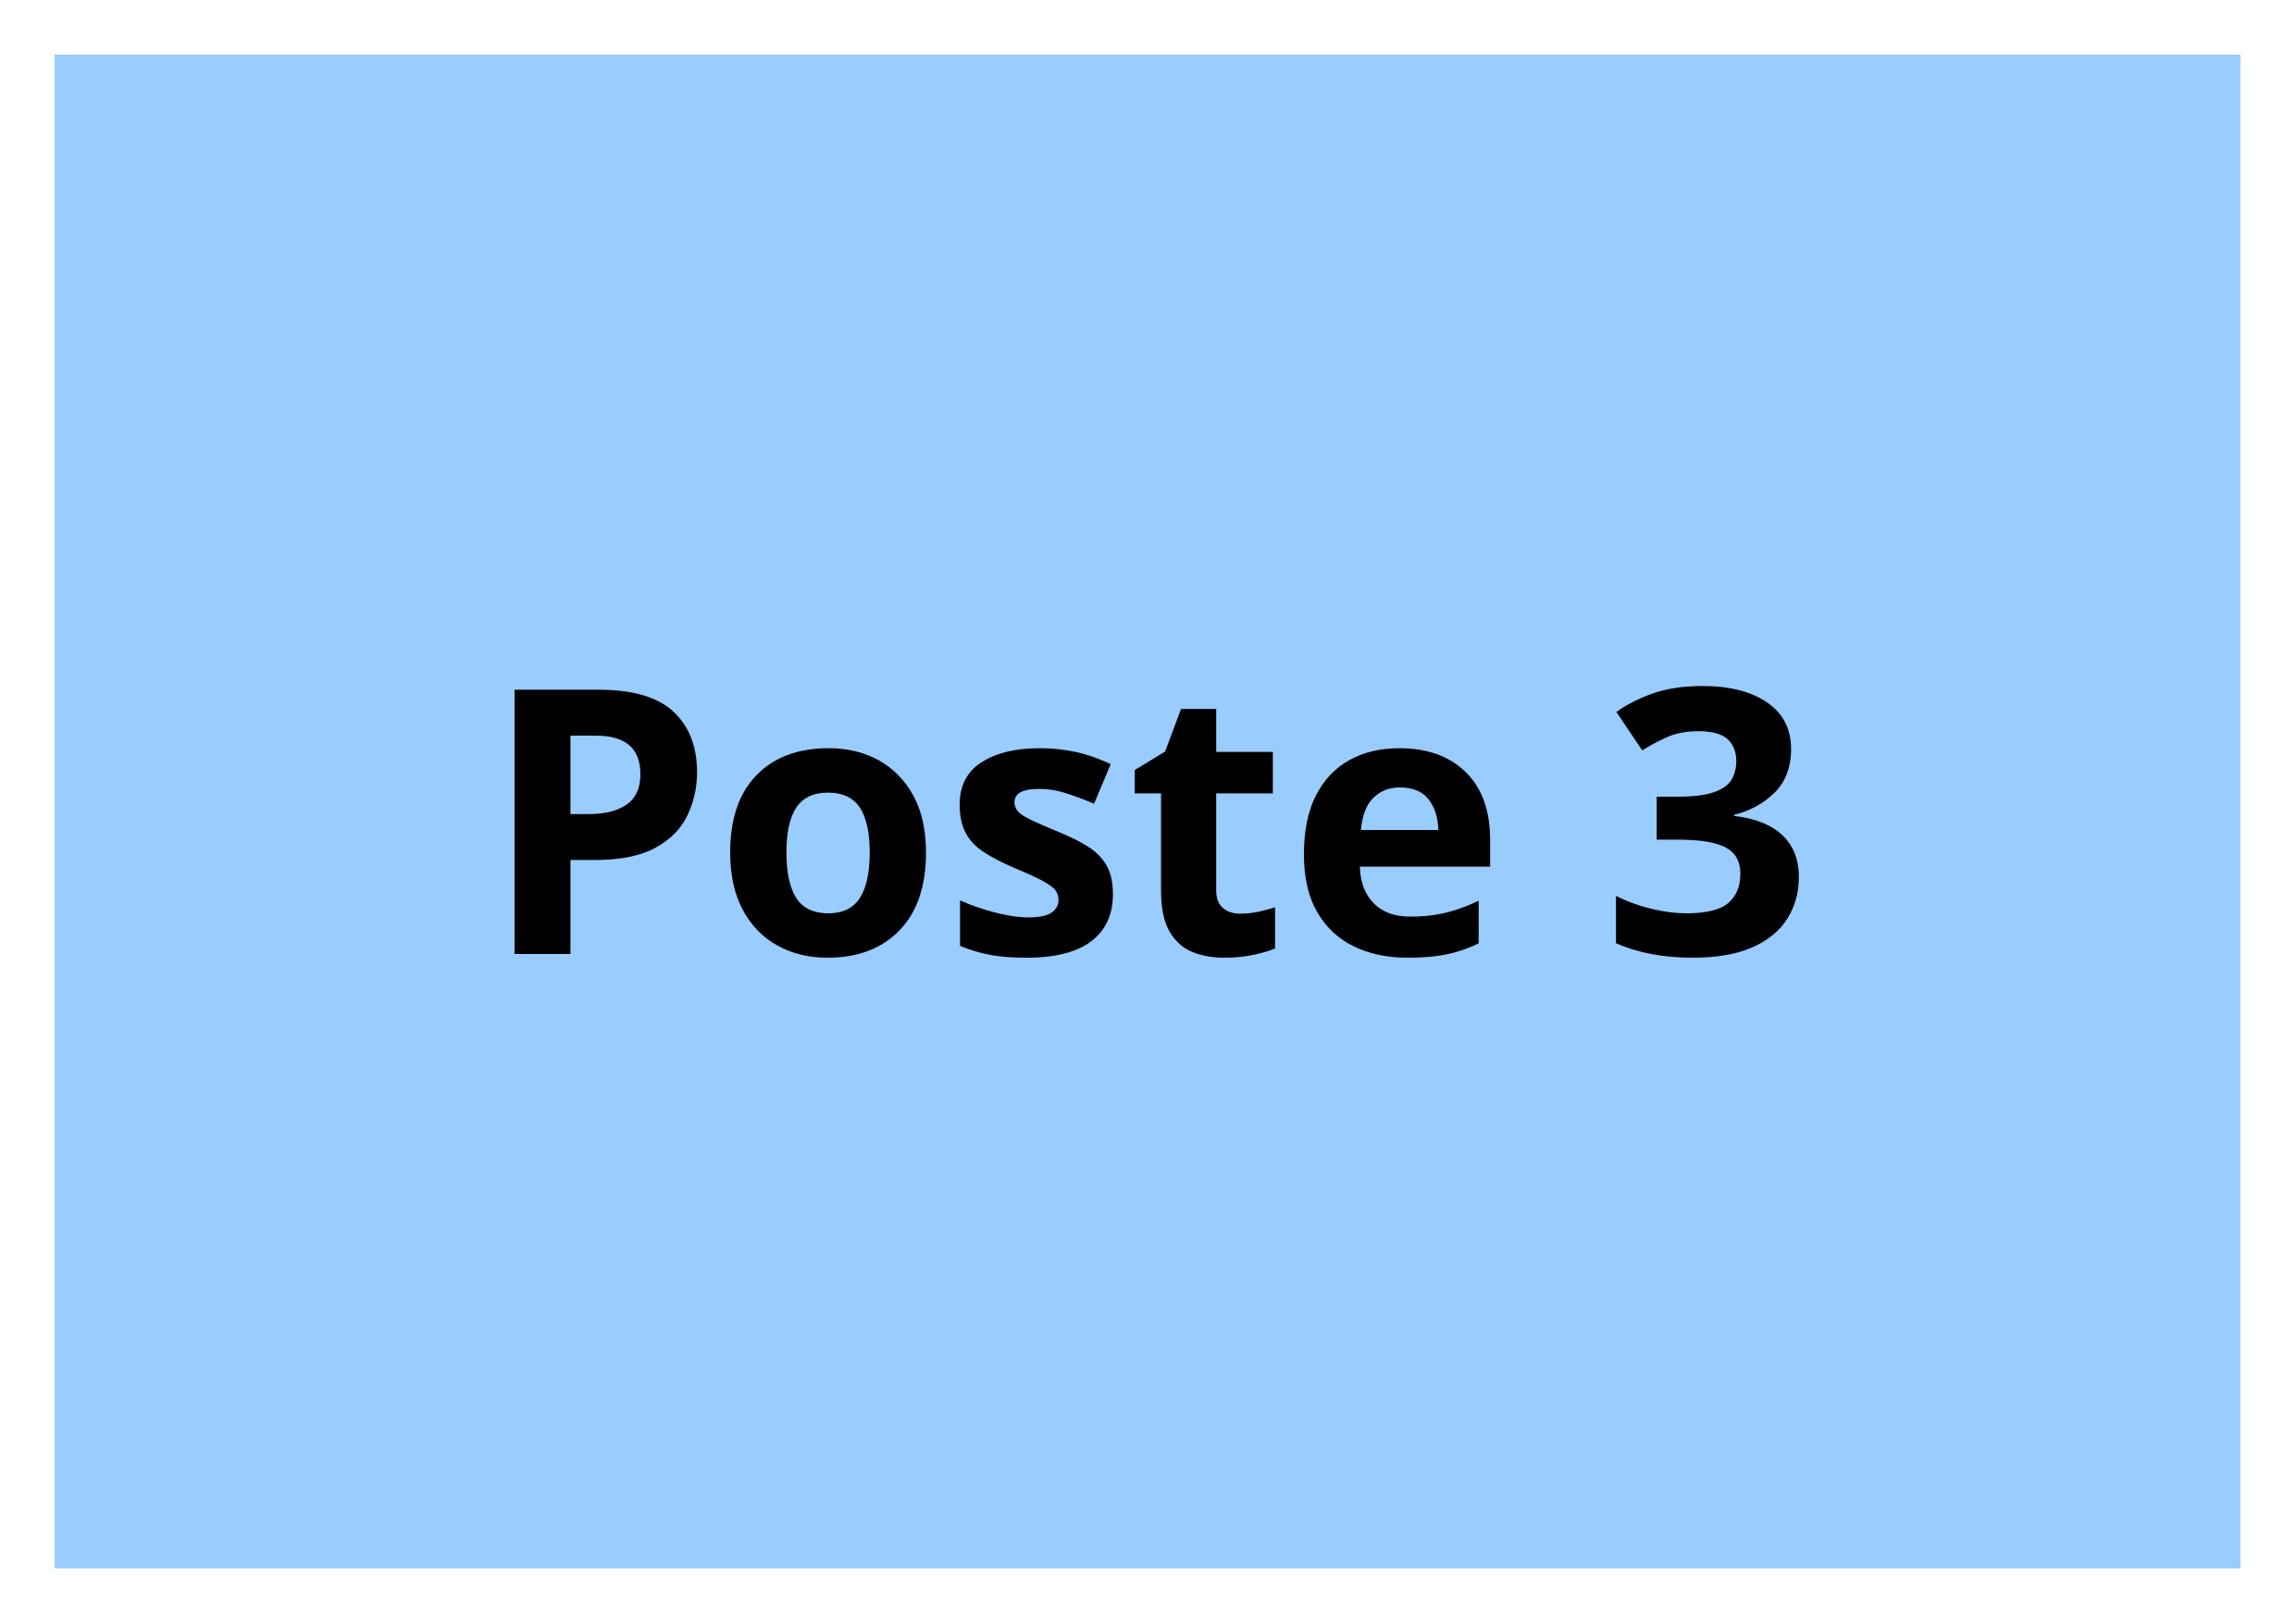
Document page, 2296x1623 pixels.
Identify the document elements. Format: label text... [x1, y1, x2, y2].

text Poste 3 [55, 559, 2240, 1063]
